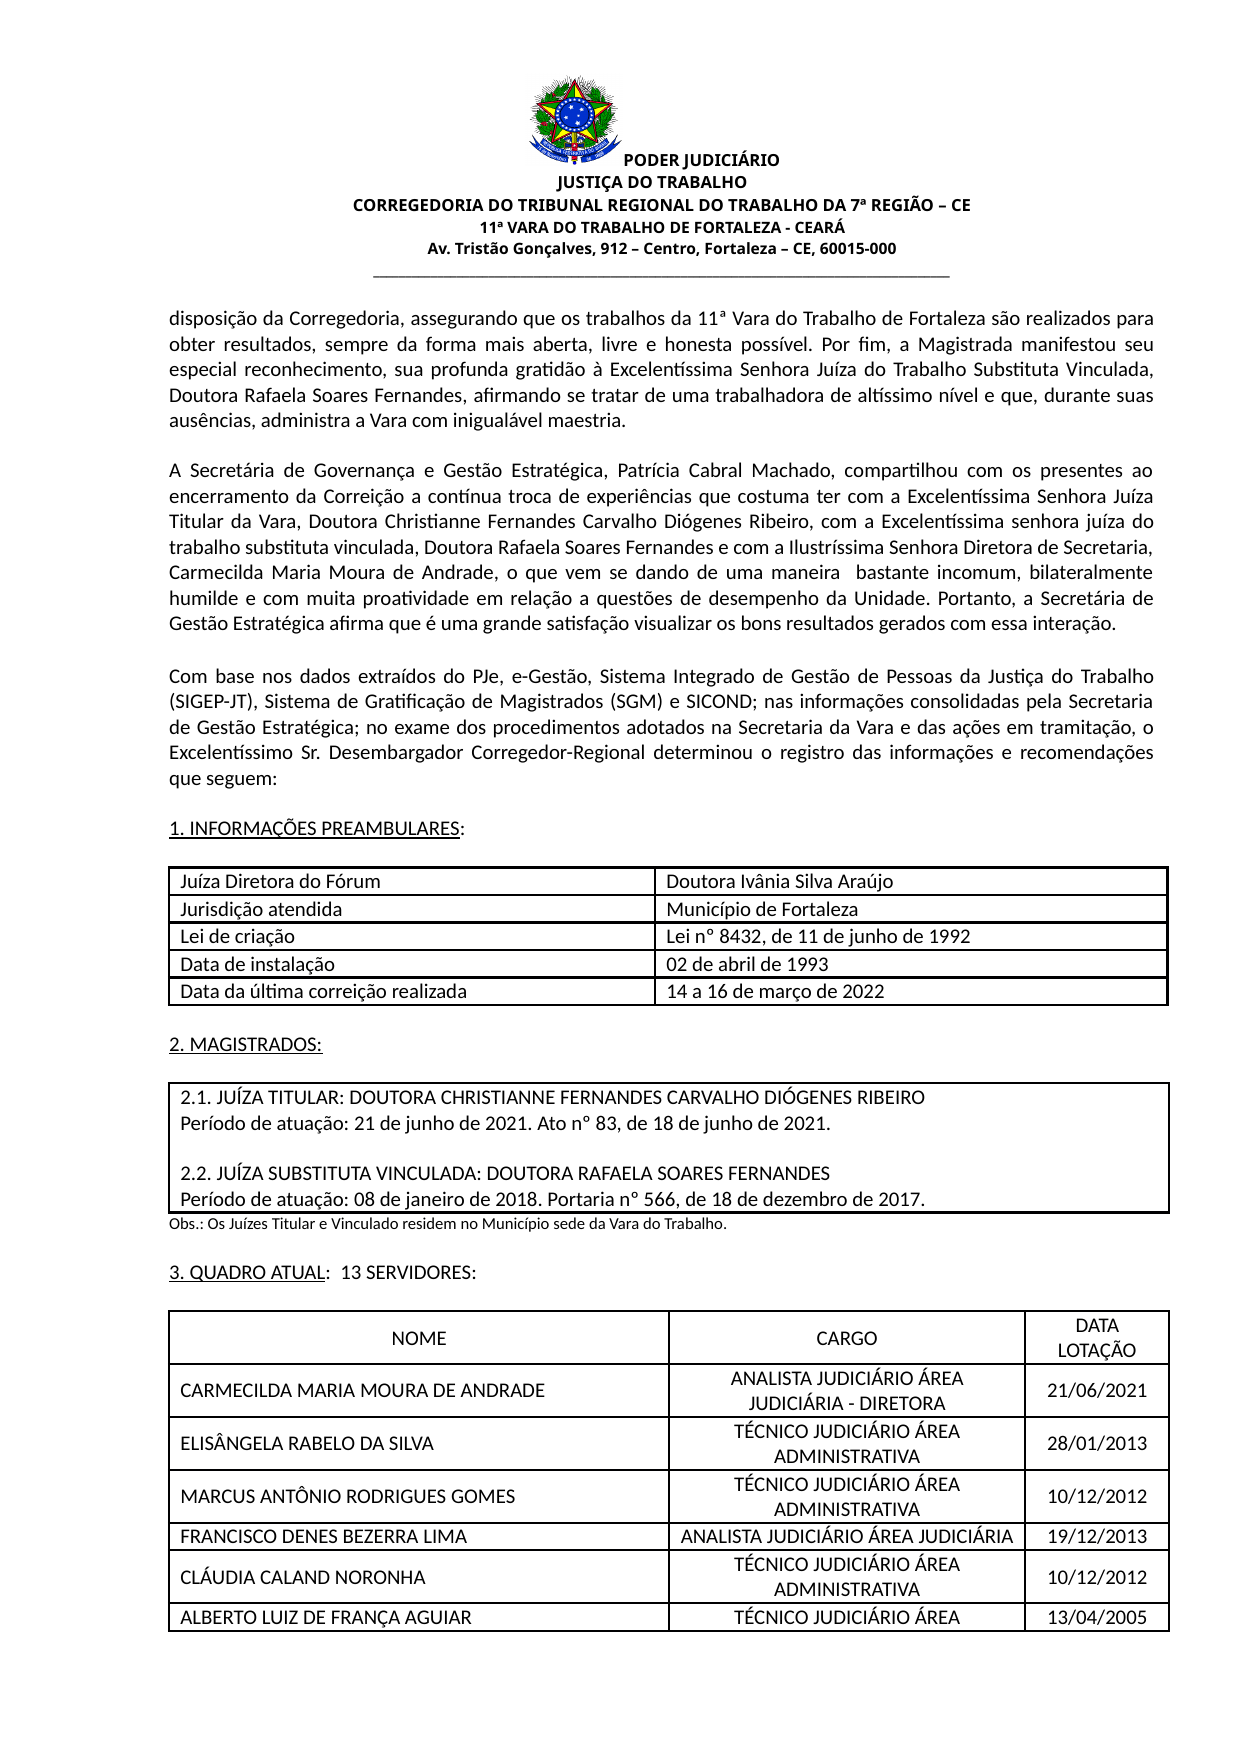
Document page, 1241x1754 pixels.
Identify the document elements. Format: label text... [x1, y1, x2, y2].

table_cell Jurisdição atendida [170, 896, 654, 921]
table_cell 21/06/2021 [1026, 1365, 1168, 1416]
table_cell Lei nº 8432, de 11 de junho de 1992 [656, 924, 1166, 949]
table_cell Data da última correição realizada [170, 979, 654, 1004]
table_cell ALBERTO LUIZ DE FRANÇA AGUIAR [170, 1604, 668, 1629]
table_cell 02 de abril de 1993 [656, 951, 1166, 976]
table_cell Município de Fortaleza [656, 896, 1166, 921]
text 1. INFORMAÇÕES PREAMBULARES: [169, 816, 1155, 841]
text 3. QUADRO ATUAL: 13 SERVIDORES: [169, 1259, 1155, 1284]
table_cell 10/12/2012 [1026, 1551, 1168, 1602]
table_cell 10/12/2012 [1026, 1471, 1168, 1522]
table_header Doutora Ivânia Silva Araújo [656, 869, 1166, 894]
table_cell 14 a 16 de março de 2022 [656, 979, 1166, 1004]
text 2. MAGISTRADOS: [169, 1031, 1155, 1057]
table_cell CARMECILDA MARIA MOURA DE ANDRADE [170, 1365, 668, 1416]
table_cell ELISÂNGELA RABELO DA SILVA [170, 1418, 668, 1469]
table_cell ANALISTA JUDICIÁRIO ÁREA JUDICIÁRIA [670, 1524, 1024, 1549]
text A Secretária de Governança e Gestão Estratégica, Patrícia Cabral Machado, compartilhou com os presentes ao encerramento da Correição a contínua troca de experiências que costuma ter com a Excelentíssima Senhora Juíza Titular da Vara, Doutora Christianne Fernandes Carvalho Diógenes Ribeiro, com a Excelentíssima senhora juíza do trabalho substituta vinculada, Doutora Rafaela Soares Fernandes e com a Ilustríssima Senhora Diretora de Secretaria, Carmecilda Maria Moura de Andrade, o que vem se dando de uma maneira bastante incomum, bilateralmente humilde e com muita proatividade em relação a questões de desempenho da Unidade. Portanto, a Secretária de Gestão Estratégica afirma que é uma grande satisfação visualizar os bons resultados gerados com essa interação. [169, 458, 1155, 636]
table_cell 19/12/2013 [1026, 1524, 1168, 1549]
table_cell MARCUS ANTÔNIO RODRIGUES GOMES [170, 1471, 668, 1522]
table_header Juíza Diretora do Fórum [170, 869, 654, 894]
table_cell Data de instalação [170, 951, 654, 976]
table_cell TÉCNICO JUDICIÁRIO ÁREA ADMINISTRATIVA [670, 1471, 1024, 1522]
picture [524, 73, 624, 166]
table_header NOME [170, 1312, 668, 1363]
text disposição da Corregedoria, assegurando que os trabalhos da 11ª Vara do Trabalho de Fortaleza são realizados para obter resultados, sempre da forma mais aberta, livre e honesta possível. Por fim, a Magistrada manifestou seu especial reconhecimento, sua profunda gratidão à Excelentíssima Senhora Juíza do Trabalho Substituta Vinculada, Doutora Rafaela Soares Fernandes, afirmando se tratar de uma trabalhadora de altíssimo nível e que, durante suas ausências, administra a Vara com inigualável maestria. [169, 306, 1155, 433]
table_cell CLÁUDIA CALAND NORONHA [170, 1551, 668, 1602]
table_cell ANALISTA JUDICIÁRIO ÁREA JUDICIÁRIA - DIRETORA [670, 1365, 1024, 1416]
table_cell TÉCNICO JUDICIÁRIO ÁREA [670, 1604, 1024, 1629]
table_cell 28/01/2013 [1026, 1418, 1168, 1469]
table_cell TÉCNICO JUDICIÁRIO ÁREA ADMINISTRATIVA [670, 1418, 1024, 1469]
table_header 2.1. JUÍZA TITULAR: DOUTORA CHRISTIANNE FERNANDES CARVALHO DIÓGENES RIBEIRO Período de atuação: 21 de junho de 2021. Ato nº 83, de 18 de junho de 2021. 2.2. JUÍZA SUBSTITUTA VINCULADA: DOUTORA RAFAELA SOARES FERNANDES Período de atuação: 08 de janeiro de 2018. Portaria nº 566, de 18 de dezembro de 2017. [170, 1084, 1168, 1211]
table_header CARGO [670, 1312, 1024, 1363]
table_cell 13/04/2005 [1026, 1604, 1168, 1629]
table_header DATA LOTAÇÃO [1026, 1312, 1168, 1363]
table_cell FRANCISCO DENES BEZERRA LIMA [170, 1524, 668, 1549]
text Obs.: Os Juízes Titular e Vinculado residem no Município sede da Vara do Trabalho. [169, 1214, 1155, 1234]
table_cell Lei de criação [170, 924, 654, 949]
table_cell TÉCNICO JUDICIÁRIO ÁREA ADMINISTRATIVA [670, 1551, 1024, 1602]
text Com base nos dados extraídos do PJe, e-Gestão, Sistema Integrado de Gestão de Pessoas da Justiça do Trabalho (SIGEP-JT), Sistema de Gratificação de Magistrados (SGM) e SICOND; nas informações consolidadas pela Secretaria de Gestão Estratégica; no exame dos procedimentos adotados na Secretaria da Vara e das ações em tramitação, o Excelentíssimo Sr. Desembargador Corregedor-Regional determinou o registro das informações e recomendações que seguem: [169, 663, 1155, 790]
